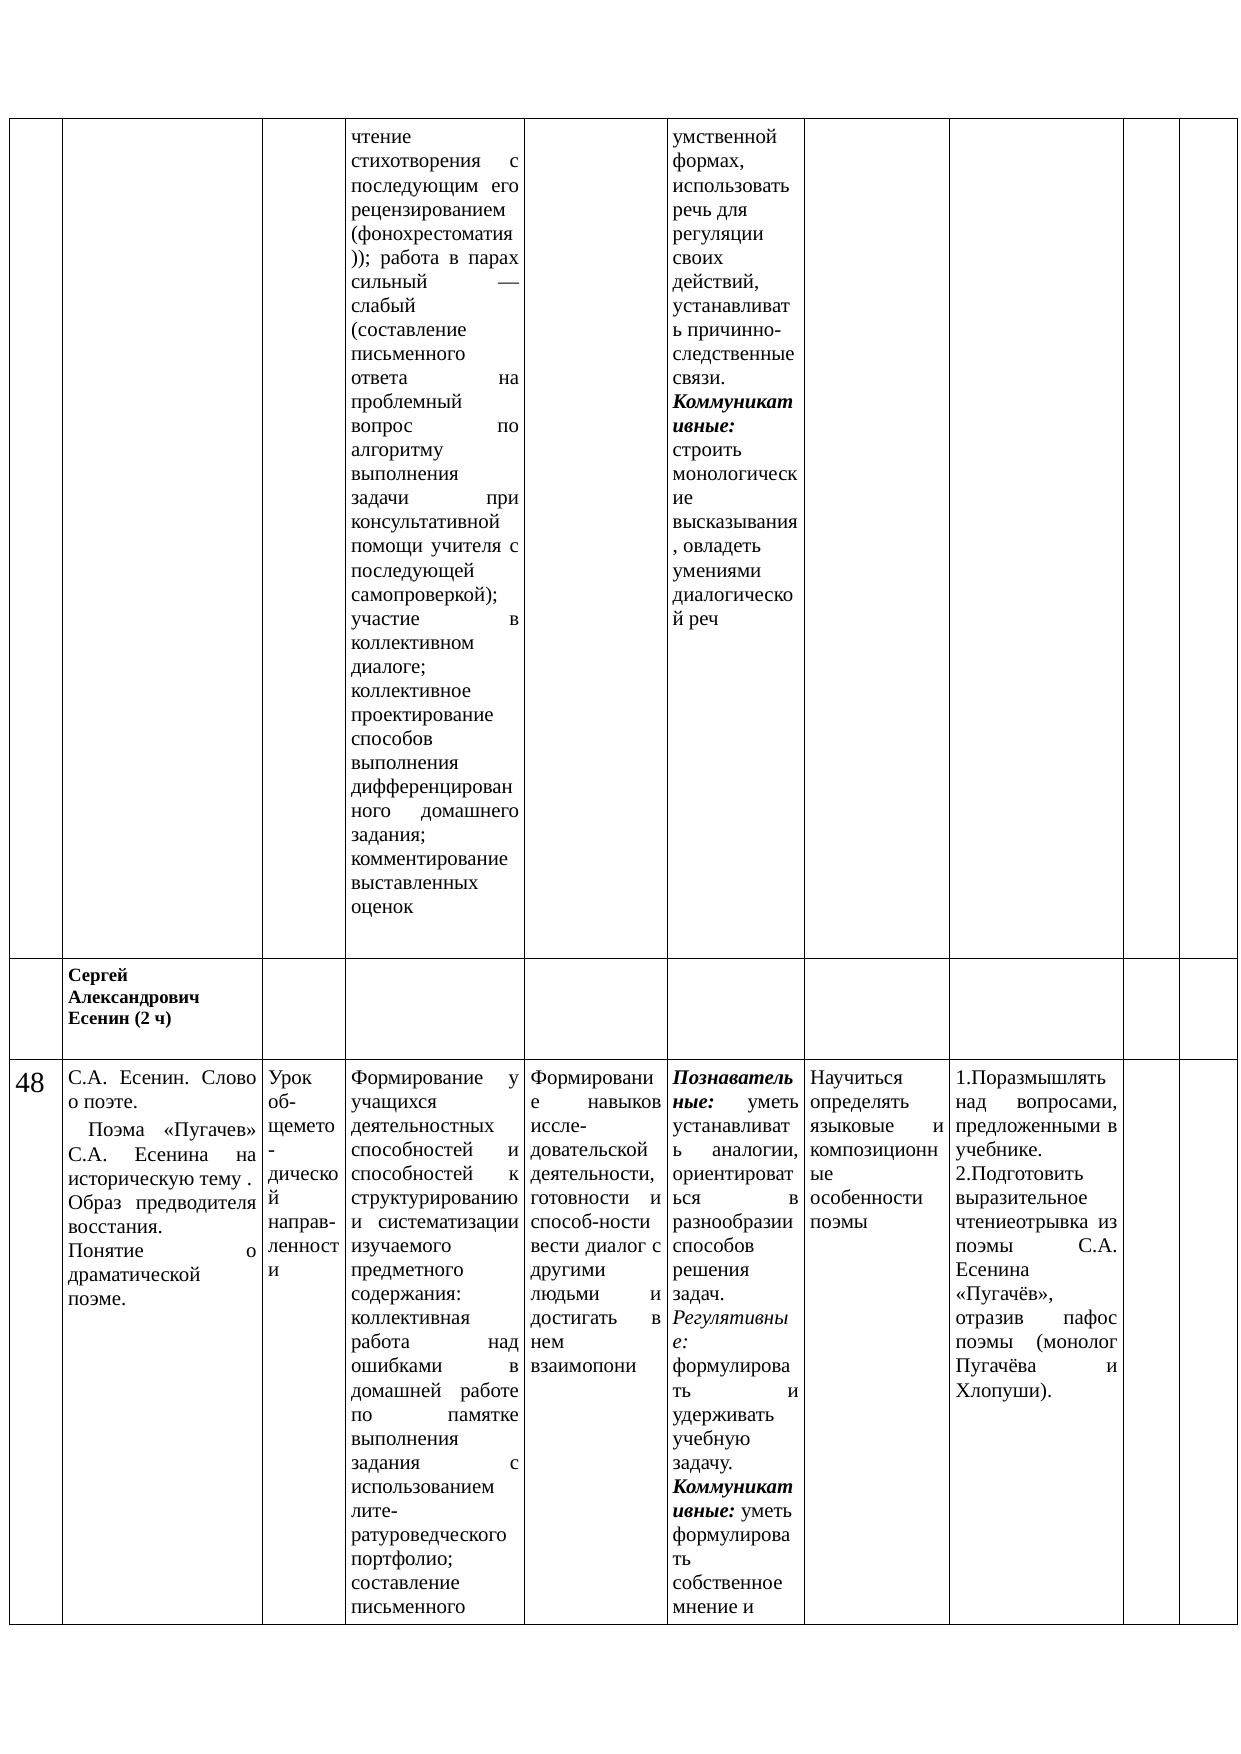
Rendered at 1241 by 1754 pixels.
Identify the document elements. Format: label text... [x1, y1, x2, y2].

table_cell 48 [10, 1060, 62, 1624]
table_cell [346, 959, 524, 1058]
table_cell [668, 959, 804, 1058]
table_cell [1180, 1060, 1237, 1624]
table_cell Научиться определять языковые и композиционные особенности поэмы [805, 1060, 949, 1624]
table_cell [263, 959, 345, 1058]
table_cell [1124, 959, 1179, 1058]
table_cell [525, 959, 667, 1058]
table_cell Сергей Александрович Есенин (2 ч) [63, 959, 262, 1058]
table_cell С.А. Есенин. Слово о поэте. Поэма «Пугачев» С.А. Есенина на историческую тему . Образ предводителя восстания. Понятие о драматической поэме. [63, 1060, 262, 1624]
table_cell [525, 119, 667, 958]
table_cell [1124, 119, 1179, 958]
table_cell [10, 119, 62, 958]
table_cell Формирование навыков иссле-довательской деятельности, готовности и способ-ности вести диалог с другими людьми и достигать в нем взаимопони [525, 1060, 667, 1624]
table_cell Урок об-щемето-дической направ-ленности [263, 1060, 345, 1624]
table_cell [950, 959, 1123, 1058]
table_cell [263, 119, 345, 958]
table_cell [1180, 119, 1237, 958]
table_cell [950, 119, 1123, 958]
table_cell чтение стихотворения с последующим его рецензированием (фонохрестоматия)); работа в парах сильный — слабый (составление письменного ответа на проблемный вопрос по алгоритму выполнения задачи при консультативной помощи учителя с последующей самопроверкой); участие в коллективном диалоге; коллективное проектирование способов выполнения дифференцированного домашнего задания; комментирование выставленных оценок [346, 119, 524, 958]
table_cell [805, 959, 949, 1058]
table_cell умственной формах, использовать речь для регуляции своих действий, устанавливать причинно-следственные связи. Коммуникативные: строить монологические высказывания, овладеть умениями диалогической реч [668, 119, 804, 958]
table_cell Формирование у учащихся деятельностных способностей и способностей к структурированию и систематизации изучаемого предметного содержания: коллективная работа над ошибками в домашней работе по памятке выполнения задания с использованием лите-ратуроведческого портфолио; составление письменного [346, 1060, 524, 1624]
table_cell [1124, 1060, 1179, 1624]
table_cell [805, 119, 949, 958]
table_cell [63, 119, 262, 958]
table_cell 1.Поразмышлять над вопросами, предложенными в учебнике. 2.Подготовить выразительное чтениеотрывка из поэмы С.А. Есенина «Пугачёв», отразив пафос поэмы (монолог Пугачёва и Хлопуши). [950, 1060, 1123, 1624]
table_cell [10, 959, 62, 1058]
table_cell Познавательные: уметь устанавливать аналогии, ориентироваться в разнообразии способов решения задач. Регулятивные: формулировать и удерживать учебную задачу. Коммуникативные: уметь формулировать собственное мнение и [668, 1060, 804, 1624]
table_cell [1180, 959, 1237, 1058]
